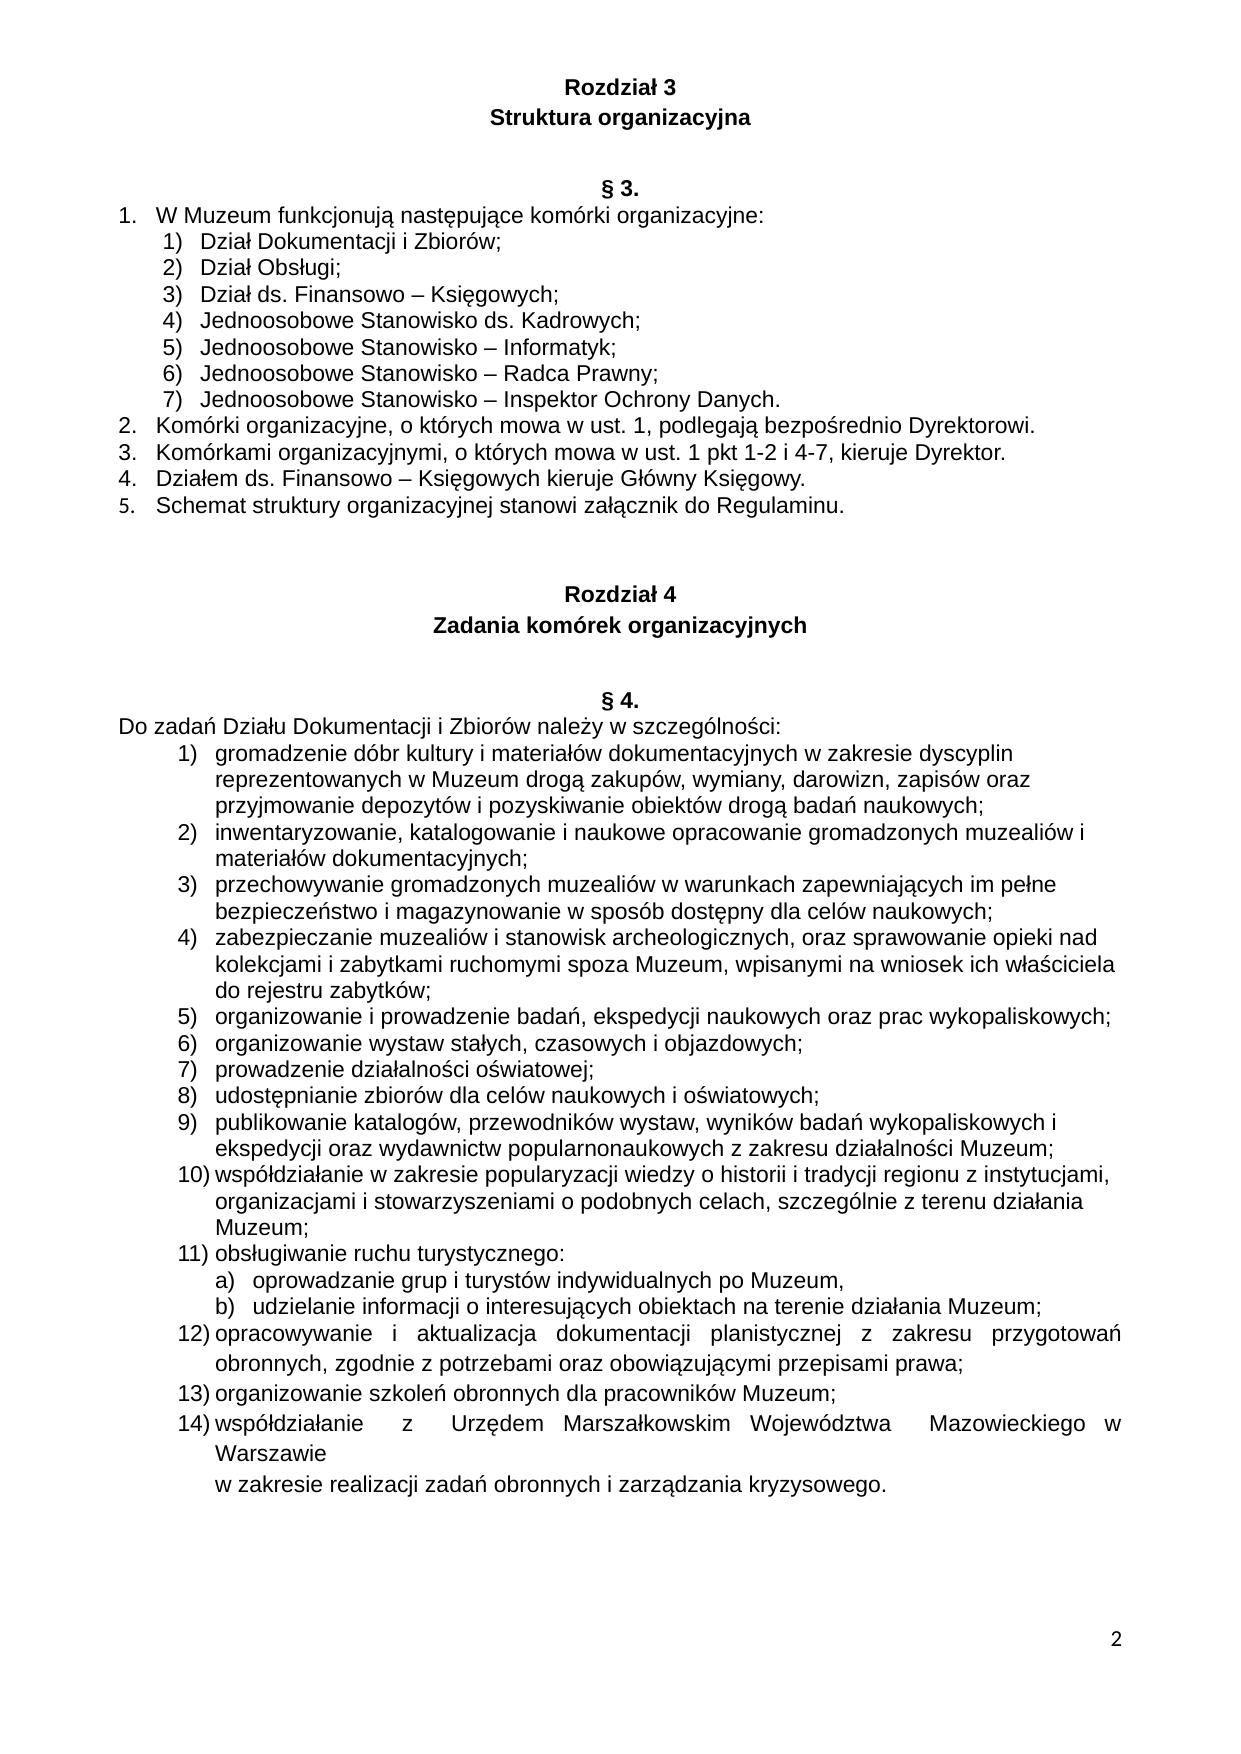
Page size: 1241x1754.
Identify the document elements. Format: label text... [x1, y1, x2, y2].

list organizowanie i prowadzenie badań, ekspedycji naukowych oraz prac wykopaliskowych; [177, 1003, 1122, 1029]
list opracowywanie i aktualizacja dokumentacji planistycznej z zakresu przygotowań obronnych, zgodnie z potrzebami oraz obowiązującymi przepisami prawa; [177, 1319, 1122, 1376]
list Dział ds. Finansowo – Księgowych; [162, 281, 1122, 307]
list publikowanie katalogów, przewodników wystaw, wyników badań wykopaliskowych i ekspedycji oraz wydawnictw popularnonaukowych z zakresu działalności Muzeum; [177, 1109, 1122, 1161]
list Dział Dokumentacji i Zbiorów; [162, 228, 1122, 254]
list Jednoosobowe Stanowisko ds. Kadrowych; [162, 307, 1122, 333]
list zabezpieczanie muzealiów i stanowisk archeologicznych, oraz sprawowanie opieki nad kolekcjami i zabytkami ruchomymi spoza Muzeum, wpisanymi na wniosek ich właściciela do rejestru zabytków; [177, 924, 1122, 1003]
subtitle Zadania komórek organizacyjnych [118, 612, 1122, 638]
list W Muzeum funkcjonują następujące komórki organizacyjne: [118, 202, 1122, 228]
list udostępnianie zbiorów dla celów naukowych i oświatowych; [177, 1082, 1122, 1109]
list gromadzenie dóbr kultury i materiałów dokumentacyjnych w zakresie dyscyplin reprezentowanych w Muzeum drogą zakupów, wymiany, darowizn, zapisów oraz przyjmowanie depozytów i pozyskiwanie obiektów drogą badań naukowych; [177, 740, 1122, 819]
list obsługiwanie ruchu turystycznego: [177, 1240, 1122, 1267]
subtitle Rozdział 3 [118, 74, 1122, 100]
text § 3. [118, 175, 1122, 202]
list organizowanie wystaw stałych, czasowych i objazdowych; [177, 1029, 1122, 1056]
subtitle Rozdział 4 [118, 581, 1122, 608]
list Jednoosobowe Stanowisko – Radca Prawny; [162, 360, 1122, 386]
list udzielanie informacji o interesujących obiektach na terenie działania Muzeum; [215, 1293, 1122, 1319]
list organizowanie szkoleń obronnych dla pracowników Muzeum; [177, 1380, 1122, 1406]
list prowadzenie działalności oświatowej; [177, 1056, 1122, 1082]
list inwentaryzowanie, katalogowanie i naukowe opracowanie gromadzonych muzealiów i materiałów dokumentacyjnych; [177, 819, 1122, 871]
list oprowadzanie grup i turystów indywidualnych po Muzeum, [215, 1267, 1122, 1293]
list Komórkami organizacyjnymi, o których mowa w ust. 1 pkt 1-2 i 4-7, kieruje Dyrektor. [118, 439, 1122, 465]
list Schemat struktury organizacyjnej stanowi załącznik do Regulaminu. [118, 492, 1122, 519]
text Do zadań Działu Dokumentacji i Zbiorów należy w szczególności: [118, 713, 1122, 740]
subtitle § 4. [118, 687, 1122, 713]
list przechowywanie gromadzonych muzealiów w warunkach zapewniających im pełne bezpieczeństwo i magazynowanie w sposób dostępny dla celów naukowych; [177, 871, 1122, 924]
list współdziałanie z Urzędem Marszałkowskim Województwa Mazowieckiego w Warszawie w zakresie realizacji zadań obronnych i zarządzania kryzysowego. [177, 1410, 1122, 1497]
list Dział Obsługi; [162, 254, 1122, 281]
list współdziałanie w zakresie popularyzacji wiedzy o historii i tradycji regionu z instytucjami, organizacjami i stowarzyszeniami o podobnych celach, szczególnie z terenu działania Muzeum; [177, 1161, 1122, 1240]
list Jednoosobowe Stanowisko – Informatyk; [162, 333, 1122, 360]
subtitle Struktura organizacyjna [118, 104, 1122, 131]
list Jednoosobowe Stanowisko – Inspektor Ochrony Danych. [162, 386, 1122, 412]
list Działem ds. Finansowo – Księgowych kieruje Główny Księgowy. [118, 465, 1122, 492]
list Komórki organizacyjne, o których mowa w ust. 1, podlegają bezpośrednio Dyrektorowi. [118, 412, 1122, 439]
